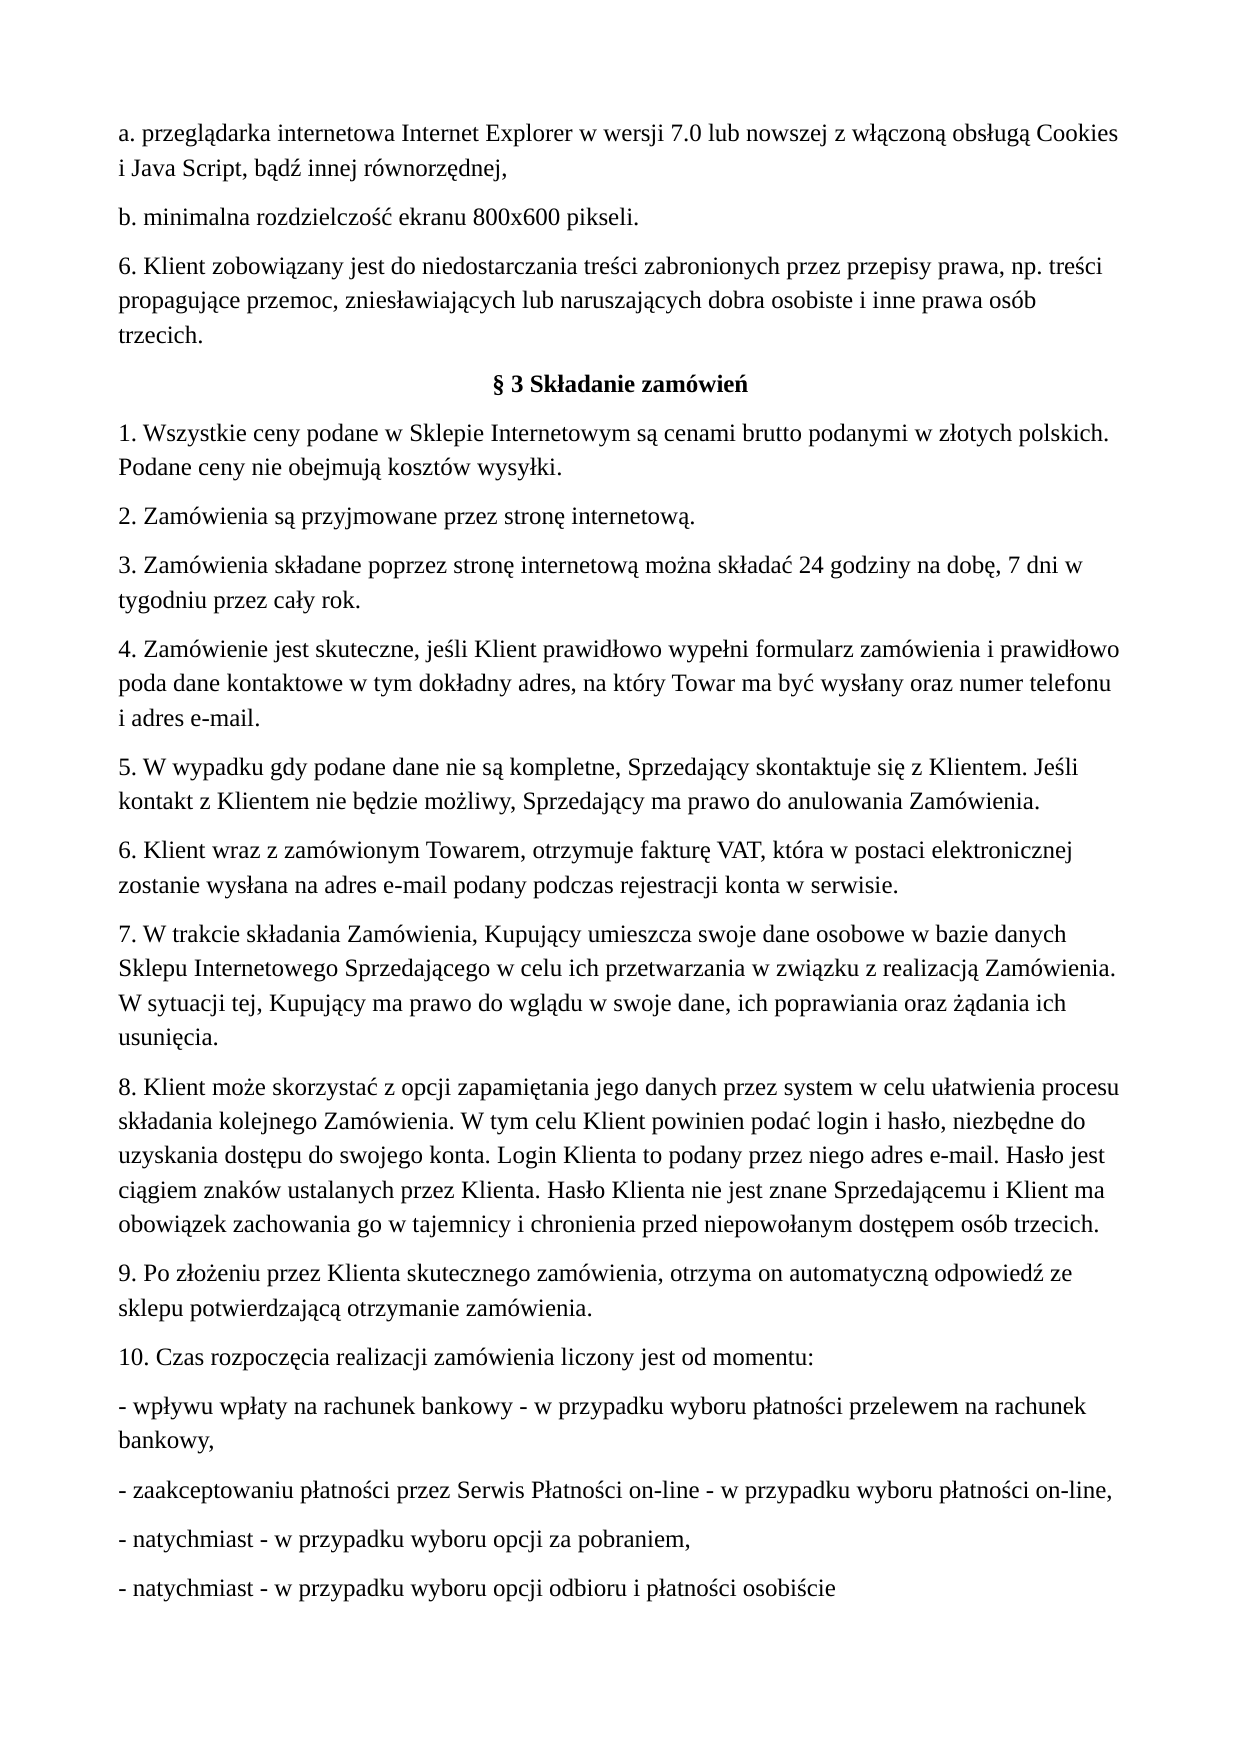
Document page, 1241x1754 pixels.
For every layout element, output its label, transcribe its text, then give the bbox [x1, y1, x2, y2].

text 7. W trakcie składania Zamówienia, Kupujący umieszcza swoje dane osobowe w bazie danych Sklepu Internetowego Sprzedającego w celu ich przetwarzania w związku z realizacją Zamówienia. W sytuacji tej, Kupujący ma prawo do wglądu w swoje dane, ich poprawiania oraz żądania ich usunięcia. [118, 919, 1122, 1051]
text § 3 Składanie zamówień [118, 369, 1122, 397]
text 3. Zamówienia składane poprzez stronę internetową można składać 24 godziny na dobę, 7 dni w tygodniu przez cały rok. [118, 550, 1122, 614]
text b. minimalna rozdzielczość ekranu 800x600 pikseli. [118, 202, 1122, 230]
text - wpływu wpłaty na rachunek bankowy - w przypadku wyboru płatności przelewem na rachunek bankowy, [118, 1391, 1122, 1454]
text 8. Klient może skorzystać z opcji zapamiętania jego danych przez system w celu ułatwienia procesu składania kolejnego Zamówienia. W tym celu Klient powinien podać login i hasło, niezbędne do uzyskania dostępu do swojego konta. Login Klienta to podany przez niego adres e-mail. Hasło jest ciągiem znaków ustalanych przez Klienta. Hasło Klienta nie jest znane Sprzedającemu i Klient ma obowiązek zachowania go w tajemnicy i chronienia przed niepowołanym dostępem osób trzecich. [118, 1072, 1122, 1238]
text 2. Zamówienia są przyjmowane przez stronę internetową. [118, 501, 1122, 530]
text - natychmiast - w przypadku wyboru opcji za pobraniem, [118, 1524, 1122, 1552]
text 9. Po złożeniu przez Klienta skutecznego zamówienia, otrzyma on automatyczną odpowiedź ze sklepu potwierdzającą otrzymanie zamówienia. [118, 1258, 1122, 1322]
text - natychmiast - w przypadku wyboru opcji odbioru i płatności osobiście [118, 1573, 1122, 1602]
text 4. Zamówienie jest skuteczne, jeśli Klient prawidłowo wypełni formularz zamówienia i prawidłowo poda dane kontaktowe w tym dokładny adres, na który Towar ma być wysłany oraz numer telefonu i adres e-mail. [118, 634, 1122, 732]
text 6. Klient wraz z zamówionym Towarem, otrzymuje fakturę VAT, która w postaci elektronicznej zostanie wysłana na adres e-mail podany podczas rejestracji konta w serwisie. [118, 836, 1122, 899]
text 10. Czas rozpoczęcia realizacji zamówienia liczony jest od momentu: [118, 1342, 1122, 1371]
text 6. Klient zobowiązany jest do niedostarczania treści zabronionych przez przepisy prawa, np. treści propagujące przemoc, zniesławiających lub naruszających dobra osobiste i inne prawa osób trzecich. [118, 251, 1122, 348]
text 5. W wypadku gdy podane dane nie są kompletne, Sprzedający skontaktuje się z Klientem. Jeśli kontakt z Klientem nie będzie możliwy, Sprzedający ma prawo do anulowania Zamówienia. [118, 752, 1122, 815]
text 1. Wszystkie ceny podane w Sklepie Internetowym są cenami brutto podanymi w złotych polskich. Podane ceny nie obejmują kosztów wysyłki. [118, 418, 1122, 481]
text a. przeglądarka internetowa Internet Explorer w wersji 7.0 lub nowszej z włączoną obsługą Cookies i Java Script, bądź innej równorzędnej, [118, 118, 1122, 181]
text - zaakceptowaniu płatności przez Serwis Płatności on-line - w przypadku wyboru płatności on-line, [118, 1475, 1122, 1503]
